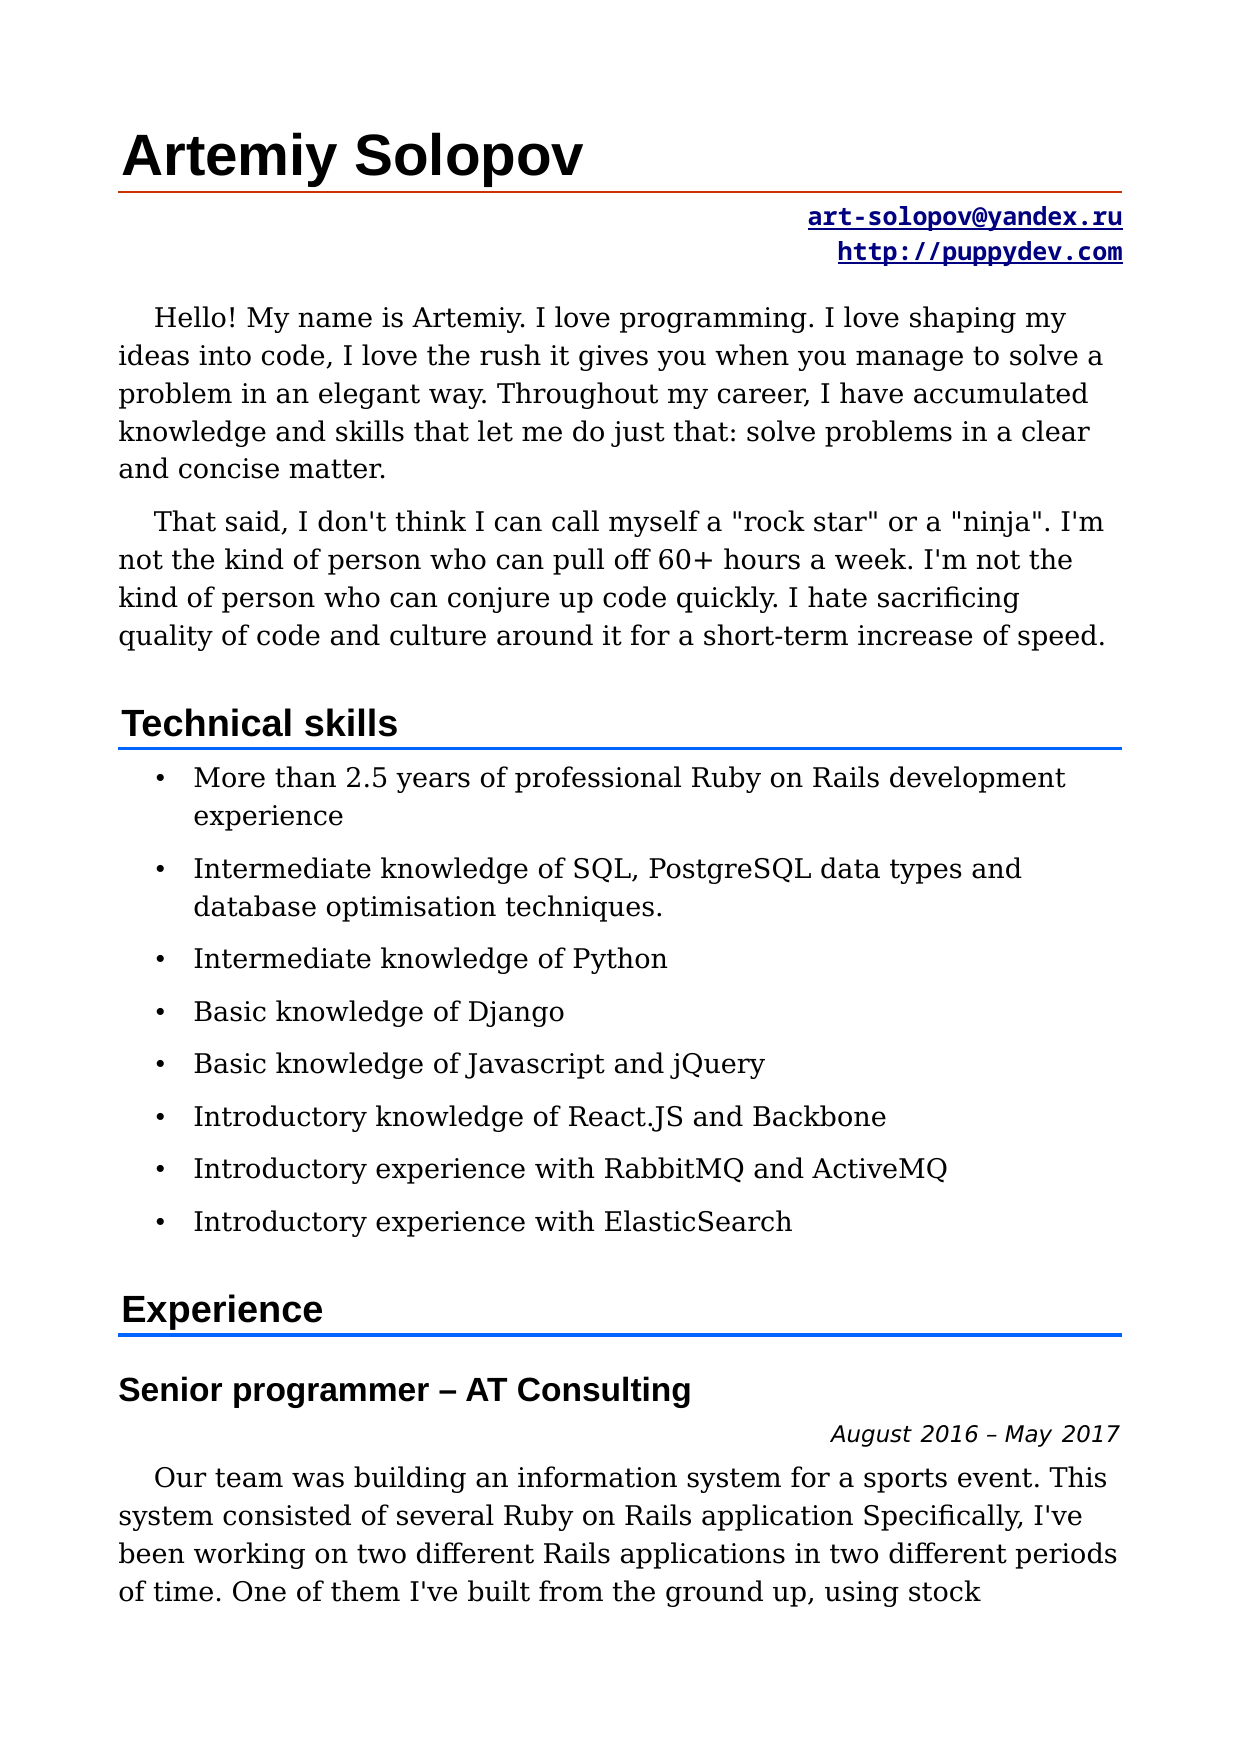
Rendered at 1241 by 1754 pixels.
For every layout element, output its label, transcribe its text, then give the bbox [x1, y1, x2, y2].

text That said, I don't think I can call myself a "rock star" or a "ninja". I'm not the kind of person who can pull off 60+ hours a week. I'm not the kind of person who can conjure up code quickly. I hate sacrificing quality of code and culture around it for a short-term increase of speed. [118, 506, 1122, 651]
text August 2016 – May 2017 [118, 1421, 1122, 1448]
list Basic knowledge of Django [156, 996, 1122, 1028]
list Introductory experience with ElasticSearch [156, 1206, 1122, 1238]
text Our team was building an information system for a sports event. This system consisted of several Ruby on Rails application Specifically, I've been working on two different Rails applications in two different periods of time. One of them I've built from the ground up, using stock [118, 1463, 1122, 1608]
subtitle Senior programmer – AT Consulting [118, 1370, 1122, 1409]
text Hello! My name is Artemiy. I love programming. I love shaping my ideas into code, I love the rush it gives you when you manage to solve a problem in an elegant way. Throughout my career, I have accumulated knowledge and skills that let me do just that: solve problems in a clear and concise matter. [118, 303, 1122, 485]
subtitle Technical skills [118, 697, 1122, 747]
list More than 2.5 years of professional Ruby on Rails development experience [156, 763, 1122, 832]
title Artemiy Solopov [118, 118, 1122, 191]
list Introductory knowledge of React.JS and Backbone [156, 1101, 1122, 1133]
list Basic knowledge of Javascript and jQuery [156, 1049, 1122, 1080]
text art-solopov@yandex.ru [118, 199, 1122, 233]
text http://puppydev.com [118, 233, 1122, 267]
list Intermediate knowledge of Python [156, 943, 1122, 975]
list Introductory experience with RabbitMQ and ActiveMQ [156, 1154, 1122, 1185]
subtitle Experience [118, 1284, 1122, 1333]
list Intermediate knowledge of SQL, PostgreSQL data types and database optimisation techniques. [156, 853, 1122, 922]
